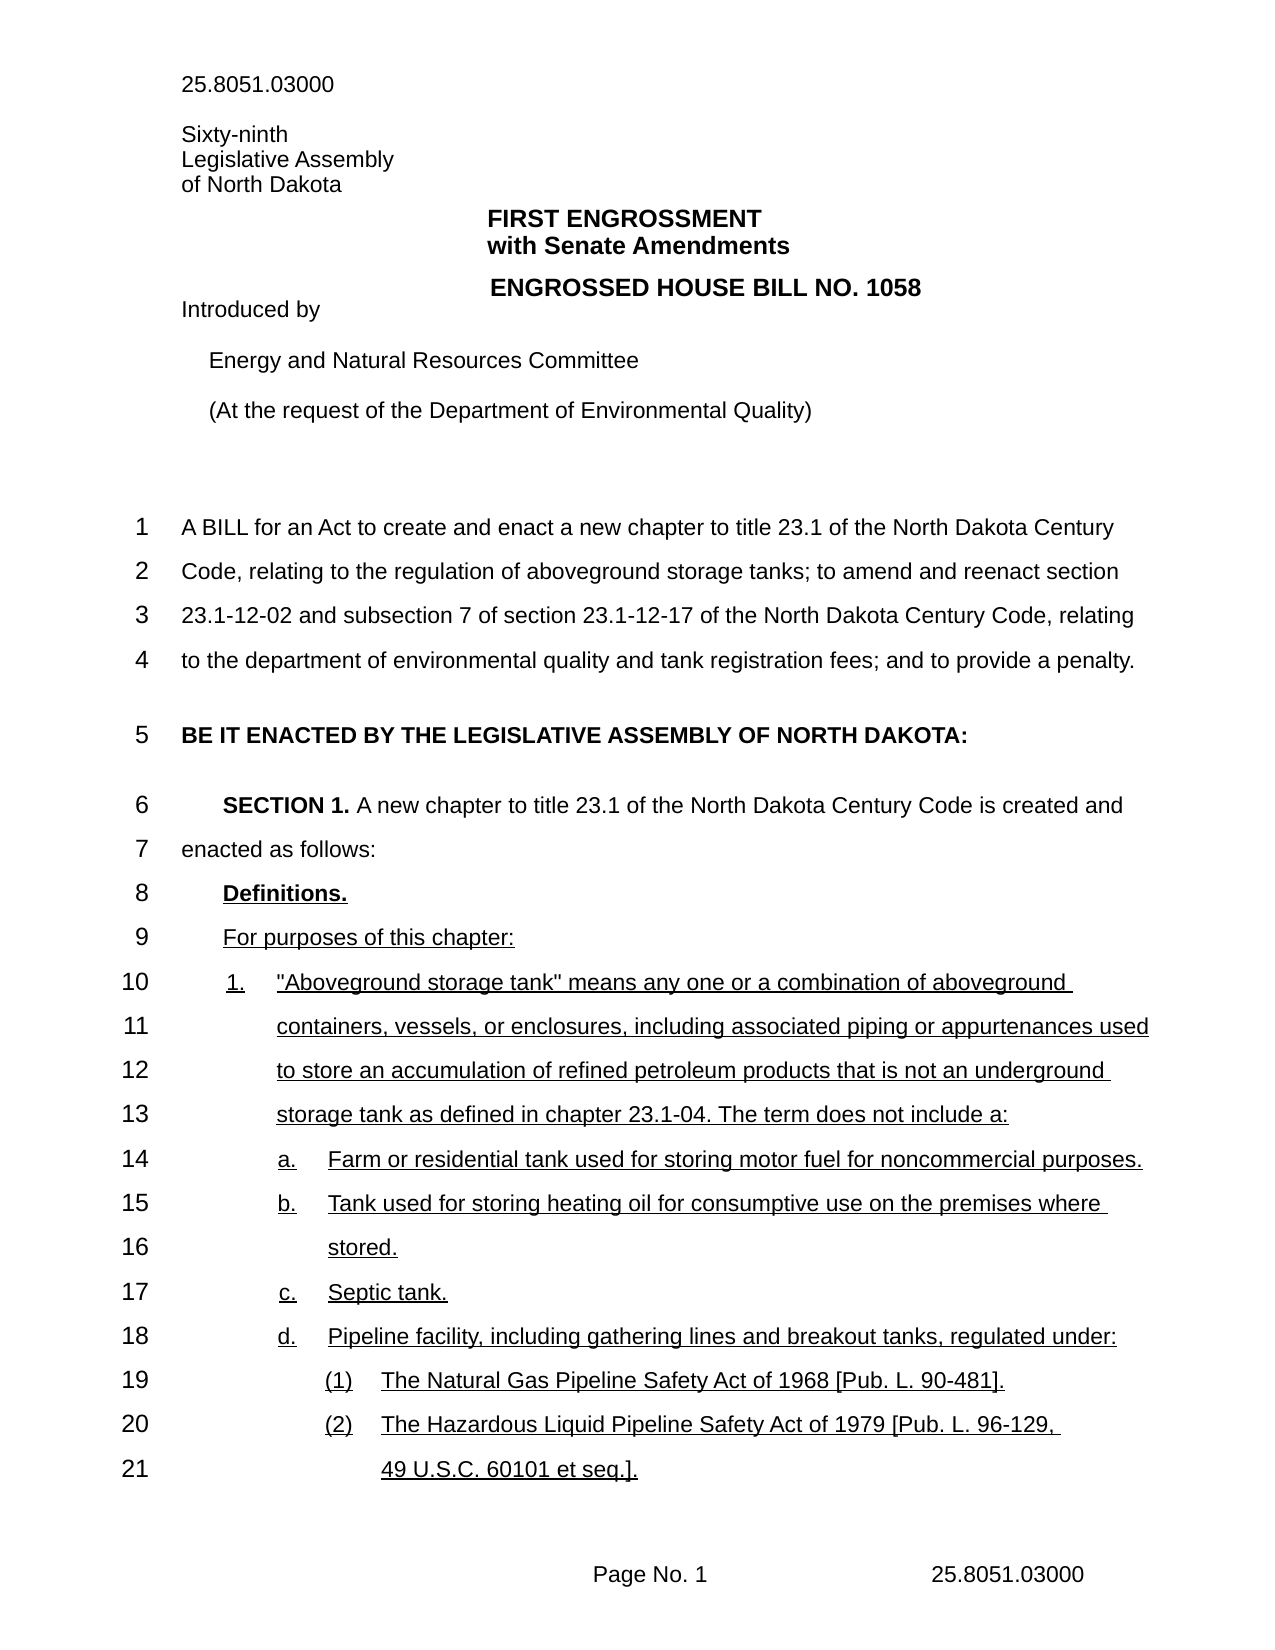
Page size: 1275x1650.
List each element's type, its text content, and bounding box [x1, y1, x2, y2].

text b. Tank used for storing heating oil for consumptive use on the premises where stored. [181, 1176, 1154, 1264]
text (2) The Hazardous Liquid Pipeline Safety Act of 1979 [Pub. L. 96-129, 49 U.S.C. 60101 et seq.]. [181, 1397, 1154, 1486]
text a. Farm or residential tank used for storing motor fuel for noncommercial purposes. [181, 1132, 1154, 1176]
text 25.8051.03000 [181, 73, 1154, 98]
text d. Pipeline facility, including gathering lines and breakout tanks, regulated under: [181, 1309, 1154, 1353]
text BE IT ENACTED BY THE LEGISLATIVE ASSEMBLY OF NORTH DAKOTA: [181, 708, 1154, 753]
text SECTION 1. A new chapter to title 23.1 of the North Dakota Century Code is created and enacted as follows: [181, 778, 1154, 866]
text Legislative Assembly [181, 148, 1154, 173]
text Energy and Natural Resources Committee [208, 350, 1154, 373]
text (At the request of the Department of Environmental Quality) [208, 400, 1154, 423]
subtitle Definitions. [181, 866, 1154, 910]
title FIRST ENGROSSMENT [487, 206, 790, 233]
title with Senate Amendments [487, 233, 790, 260]
title A BILL for an Act to create and enact a new chapter to title 23.1 of the North Dakota Century Code, relating to the regulation of aboveground storage tanks; to amend and reenact section 23.1‑12‑02 and subsection 7 of section 23.1‑12‑17 of the North Dakota Century Code, relating to the department of environmental quality and tank registration fees; and to provide a penalty. [181, 500, 1154, 677]
text For purposes of this chapter: [181, 910, 1154, 955]
text Introduced by [181, 298, 1154, 323]
text of North Dakota [181, 173, 1154, 198]
text c. Septic tank. [181, 1264, 1154, 1309]
text 1. "Aboveground storage tank" means any one or a combination of aboveground containers, vessels, or enclosures, including associated piping or appurtenances used to store an accumulation of refined petroleum products that is not an underground storage tank as defined in chapter 23.1‑04. The term does not include a: [181, 955, 1154, 1132]
text Sixty-ninth [181, 123, 1154, 148]
title ENGROSSED House BILL NO. 1058 [490, 272, 921, 301]
text (1) The Natural Gas Pipeline Safety Act of 1968 [Pub. L. 90-481]. [181, 1353, 1154, 1397]
